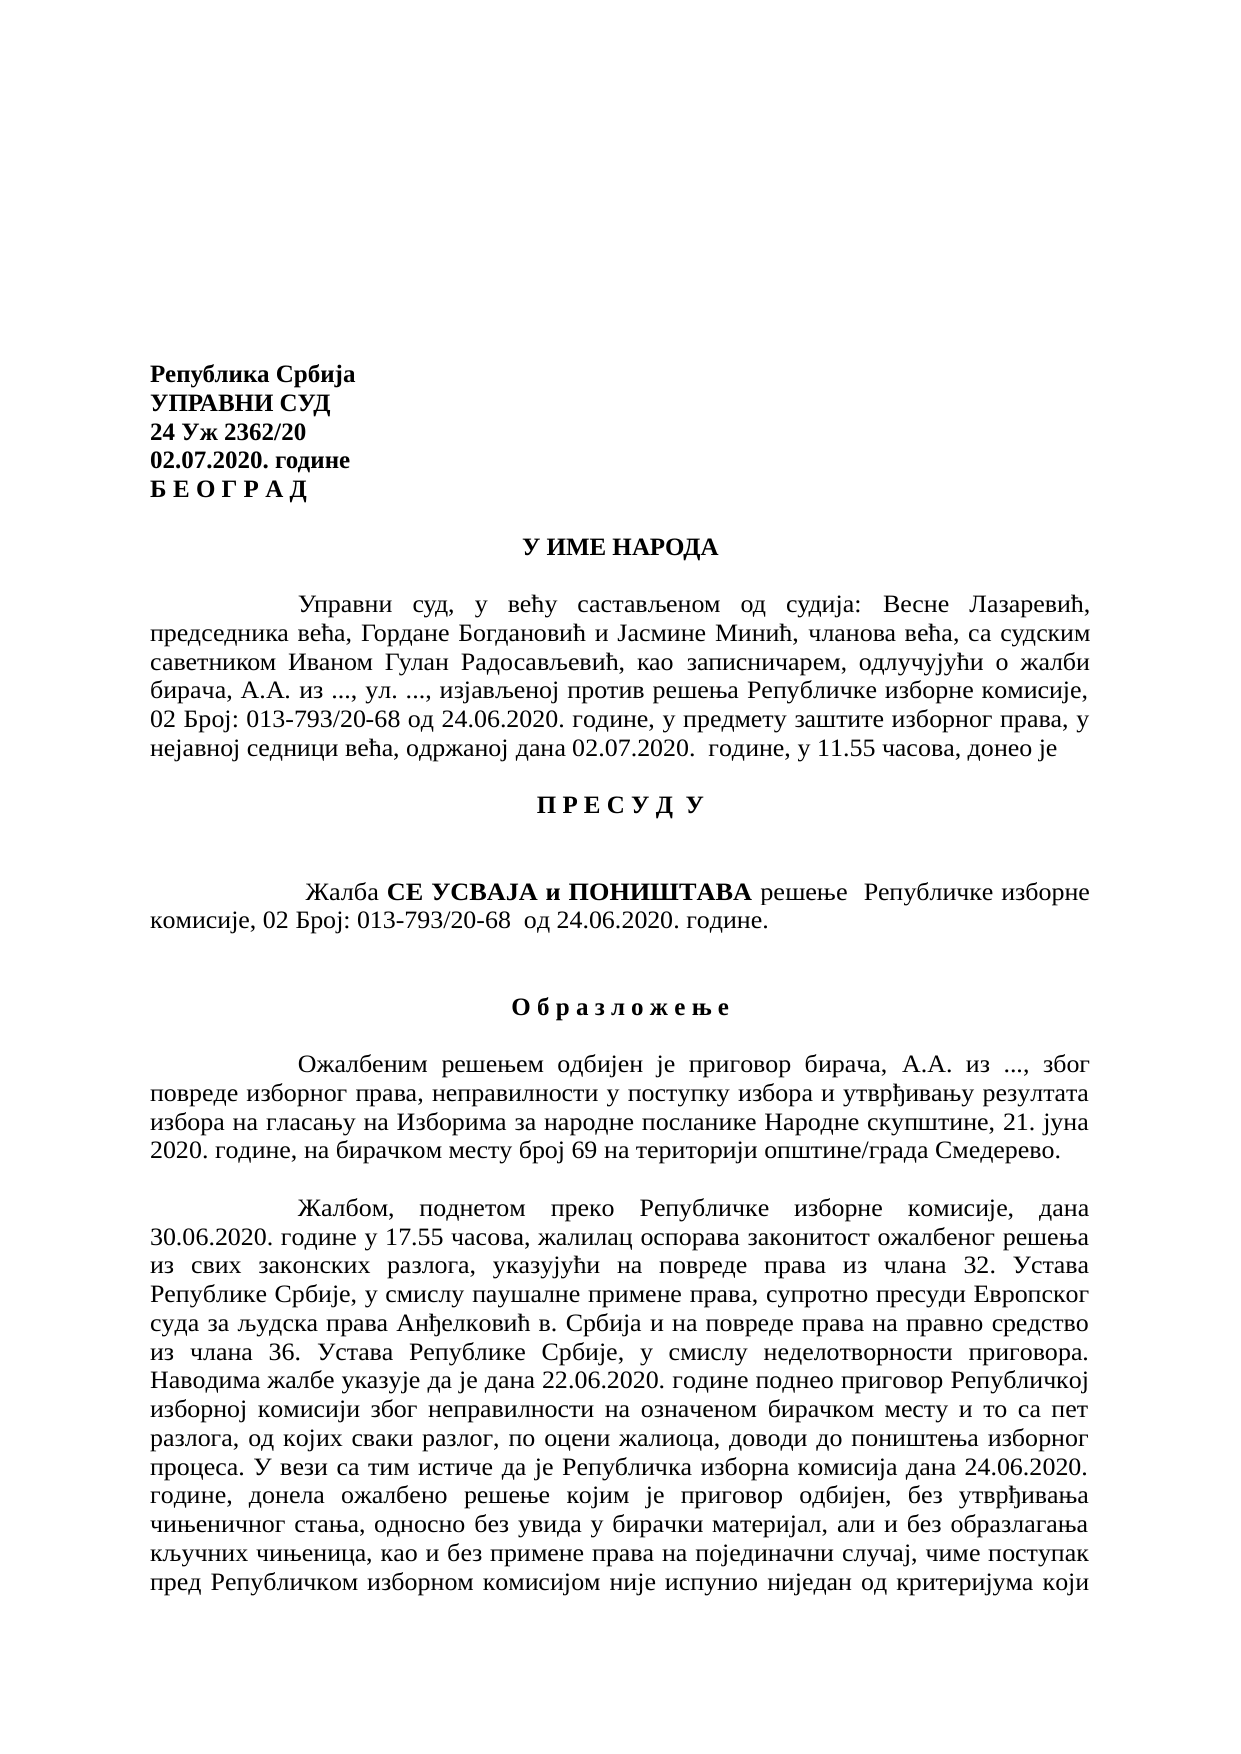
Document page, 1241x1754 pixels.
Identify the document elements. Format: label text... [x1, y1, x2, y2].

text О б р а з л о ж е њ е [150, 992, 1090, 1020]
text Жалба СЕ УСВАЈА и ПОНИШТАВА решење Републичке изборне комисије, 02 Број: 013-793/20-68 од 24.06.2020. године. [150, 877, 1090, 934]
text П Р Е С У Д У [150, 790, 1090, 819]
text Република Србија [150, 148, 1090, 388]
text Ожалбеним решењем одбијен је приговор бирача, A.A. из ..., због повреде изборног права, неправилности у поступку избора и утврђивању резултата избора на гласању на Изборима за народне посланике Народне скупштине, 21. јуна 2020. године, на бирачком месту број 69 на територији општине/града Смедерево. [150, 1049, 1090, 1164]
text УПРАВНИ СУД [150, 388, 1090, 417]
text У ИМЕ НАРОДА [150, 532, 1090, 560]
text Управни суд, у већу састављеном од судија: Весне Лазаревић, председника већа, Гордане Богдановић и Јасмине Минић, чланова већа, са судским саветником Иваном Гулан Радосављевић, као записничарем, одлучујући о жалби бирача, A.A. из ..., ул. ..., изјављеној против решења Републичке изборне комисије, 02 Број: 013-793/20-68 од 24.06.2020. године, у предмету заштите изборног права, у нејавној седници већа, одржаној дана 02.07.2020. године, у 11.55 часова, донео је [150, 589, 1090, 762]
text 02.07.2020. године [150, 445, 1090, 474]
text Б Е О Г Р А Д [150, 474, 1090, 503]
text 24 Уж 2362/20 [150, 417, 1090, 445]
text Жалбом, поднетом преко Републичке изборне комисије, дана 30.06.2020. године у 17.55 часова, жалилац оспорава законитост ожалбеног решења из свих законских разлога, указујући на повреде права из члана 32. Устава Републике Србије, у смислу паушалне примене права, супротно пресуди Европског суда за људска права Анђелковић в. Србија и на повреде права на правно средство из члана 36. Устава Републике Србије, у смислу неделотворности приговора. Наводима жалбе указује да је дана 22.06.2020. године поднео приговор Републичкој изборној комисији због неправилности на означеном бирачком месту и то са пет разлога, од којих сваки разлог, по оцени жалиоца, доводи до поништења изборног процеса. У вези са тим истиче да је Републичка изборна комисија дана 24.06.2020. године, донела ожалбено решење којим је приговор одбијен, без утврђивања чињеничног стања, односно без увида у бирачки материјал, али и без образлагања кључних чињеница, као и без примене права на појединачни случај, чиме поступак пред Републичком изборном комисијом није испунио ниједан од критеријума који [150, 1193, 1090, 1595]
